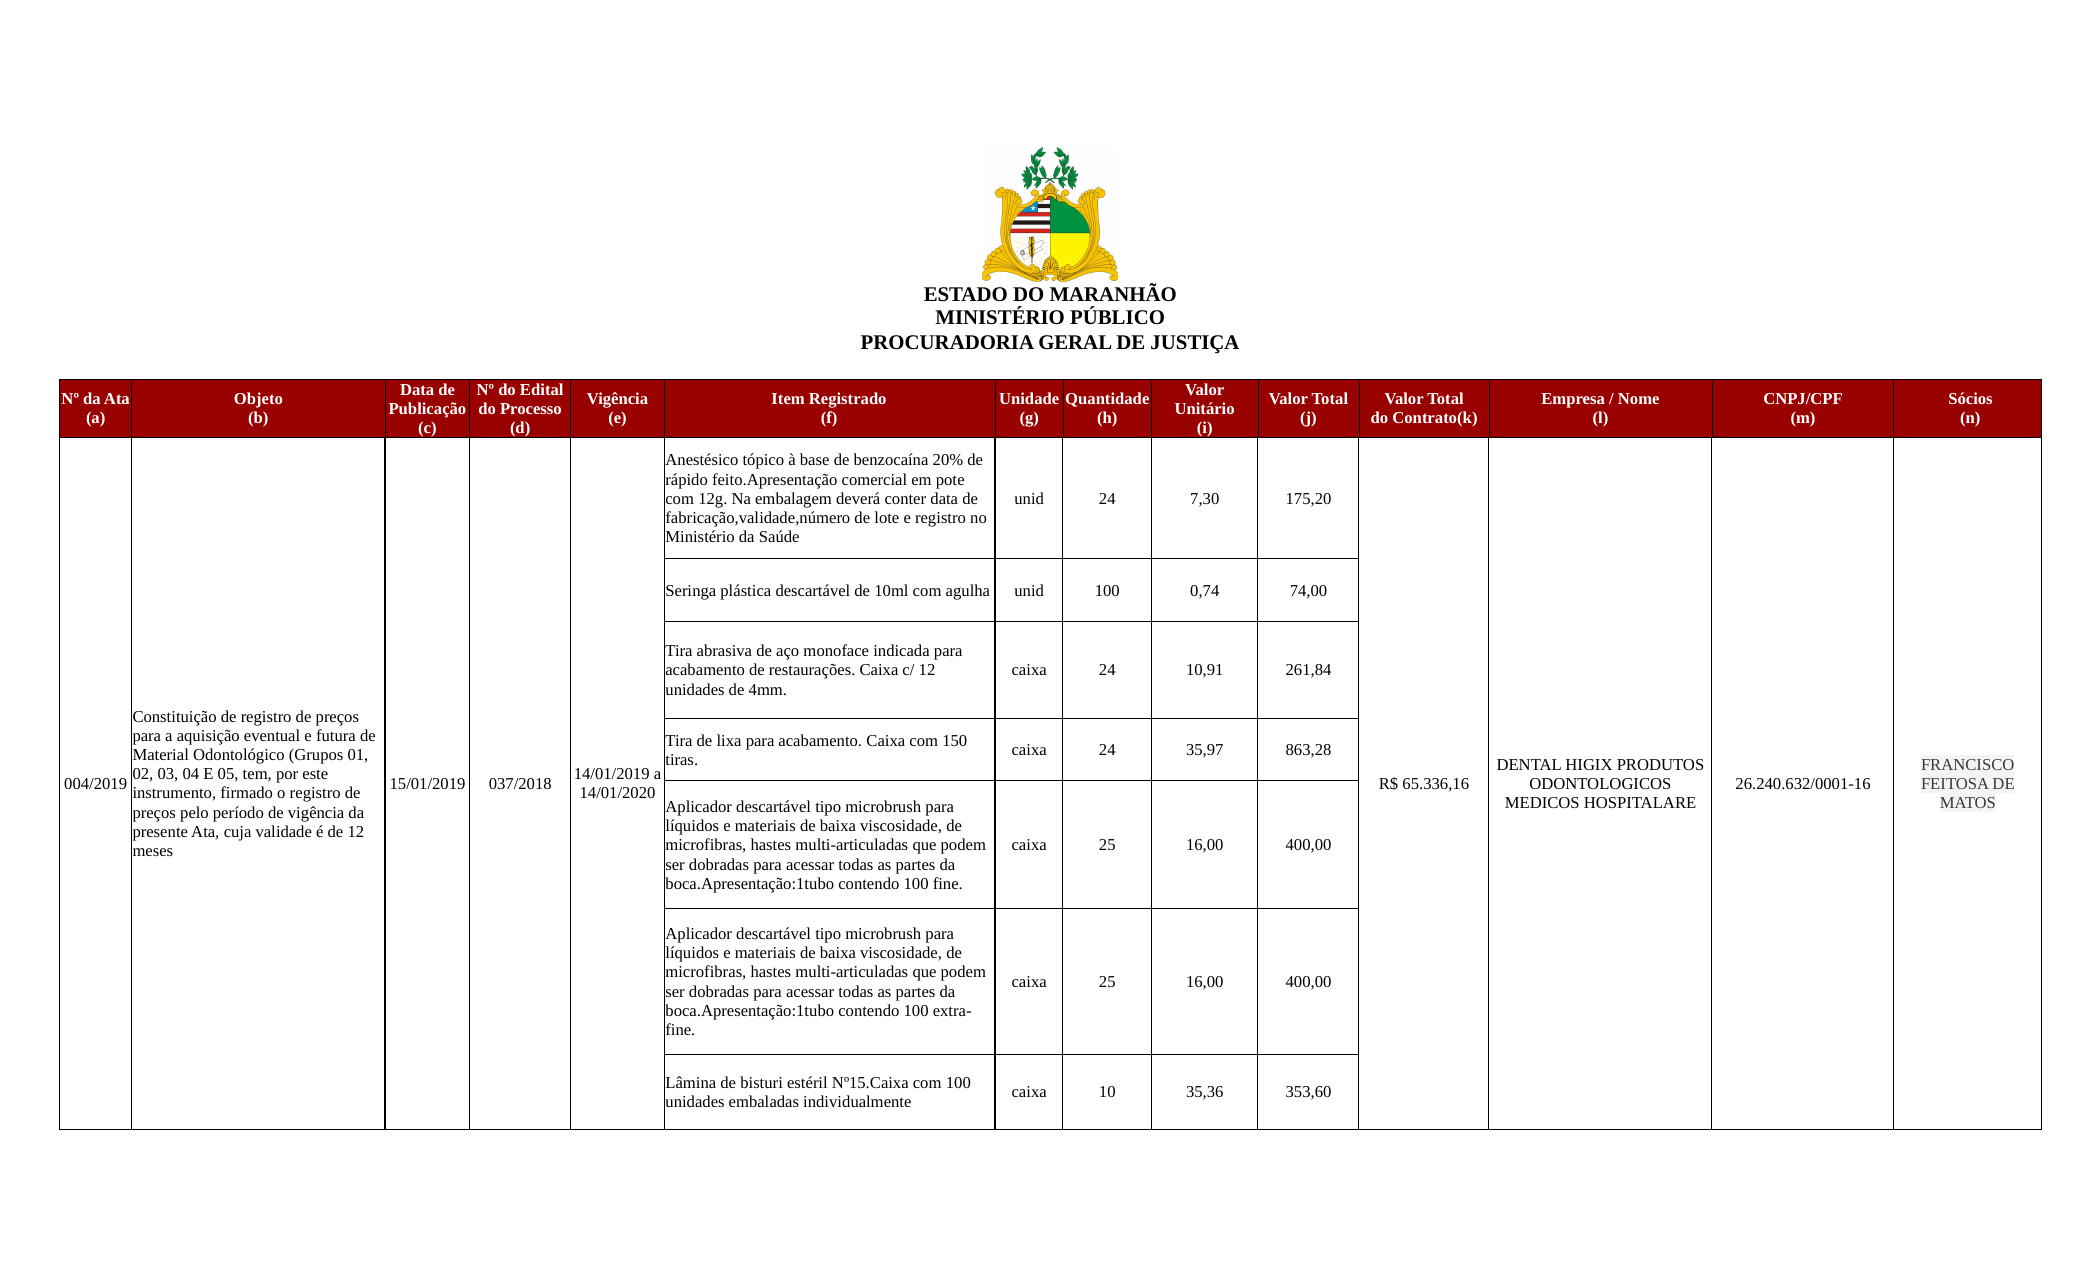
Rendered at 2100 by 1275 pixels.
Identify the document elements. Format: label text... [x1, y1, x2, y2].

table_header Valor Total (j) [1259, 380, 1359, 437]
table_header Unidade (g) [996, 380, 1063, 437]
table_cell unid [996, 438, 1062, 558]
table_cell 400,00 [1258, 781, 1358, 908]
table_cell R$ 65.336,16 [1359, 438, 1488, 1128]
table_cell Lâmina de bisturi estéril Nº15.Caixa com 100 unidades embaladas individualmente [665, 1055, 994, 1128]
table_header Objeto (b) [132, 380, 385, 437]
table_cell Seringa plástica descartável de 10ml com agulha [665, 559, 994, 621]
table_header Empresa / Nome (l) [1490, 380, 1712, 437]
table_header Item Registrado (f) [665, 380, 995, 437]
table_cell FRANCISCO FEITOSA DE MATOS [1894, 438, 2041, 1128]
table_cell 353,60 [1258, 1055, 1358, 1128]
table_cell Aplicador descartável tipo microbrush para líquidos e materiais de baixa viscosidade, de microfibras, hastes multi-articuladas que podem ser dobradas para acessar todas as partes da boca.Apresentação:1tubo contendo 100 fine. [665, 781, 994, 908]
table_header Nº do Edital do Processo (d) [470, 380, 570, 437]
table_header CNPJ/CPF (m) [1713, 380, 1893, 437]
table_cell Aplicador descartável tipo microbrush para líquidos e materiais de baixa viscosidade, de microfibras, hastes multi-articuladas que podem ser dobradas para acessar todas as partes da boca.Apresentação:1tubo contendo 100 extra-fine. [665, 909, 994, 1054]
table_cell Constituição de registro de preços para a aquisição eventual e futura de Material Odontológico (Grupos 01, 02, 03, 04 E 05, tem, por este instrumento, firmado o registro de preços pelo período de vigência da presente Ata, cuja validade é de 12 meses [132, 438, 384, 1128]
table_cell caixa [996, 1055, 1062, 1128]
table_cell caixa [996, 781, 1062, 908]
table_cell 25 [1063, 909, 1151, 1054]
table_cell Tira de lixa para acabamento. Caixa com 150 tiras. [665, 719, 994, 780]
table_cell 261,84 [1258, 622, 1358, 718]
table_cell 175,20 [1258, 438, 1358, 558]
table_header Data de Publicação (c) [386, 380, 469, 437]
table_cell 35,36 [1152, 1055, 1257, 1128]
table_cell 10,91 [1152, 622, 1257, 718]
table_cell 25 [1063, 781, 1151, 908]
table_cell Anestésico tópico à base de benzocaína 20% de rápido feito.Apresentação comercial em pote com 12g. Na embalagem deverá conter data de fabricação,validade,número de lote e registro no Ministério da Saúde [665, 438, 994, 558]
table_cell 004/2019 [60, 438, 131, 1128]
table_cell 24 [1063, 719, 1151, 780]
table_cell caixa [996, 909, 1062, 1054]
table_cell 24 [1063, 622, 1151, 718]
table_cell 7,30 [1152, 438, 1257, 558]
table_cell 35,97 [1152, 719, 1257, 780]
table_cell caixa [996, 719, 1062, 780]
table_cell 16,00 [1152, 909, 1257, 1054]
table_cell 037/2018 [470, 438, 570, 1128]
table_cell 15/01/2019 [386, 438, 469, 1128]
table_cell 0,74 [1152, 559, 1257, 621]
table_cell 100 [1063, 559, 1151, 621]
table_cell 74,00 [1258, 559, 1358, 621]
table_cell 24 [1063, 438, 1151, 558]
table_cell DENTAL HIGIX PRODUTOS ODONTOLOGICOS MEDICOS HOSPITALARE [1489, 438, 1711, 1128]
table_cell 400,00 [1258, 909, 1358, 1054]
table_cell 10 [1063, 1055, 1151, 1128]
table_cell caixa [996, 622, 1062, 718]
table_header Nº da Ata (a) [60, 380, 131, 437]
table_cell unid [996, 559, 1062, 621]
table_header Sócios (n) [1894, 380, 2041, 437]
table_header Quantidade (h) [1064, 380, 1151, 437]
picture [981, 147, 1119, 282]
table_header Valor Total do Contrato(k) [1360, 380, 1489, 437]
table_cell 16,00 [1152, 781, 1257, 908]
table_cell 26.240.632/0001-16 [1712, 438, 1893, 1128]
table_cell Tira abrasiva de aço monoface indicada para acabamento de restaurações. Caixa c/ 12 unidades de 4mm. [665, 622, 994, 718]
table_header Valor Unitário (i) [1152, 380, 1258, 437]
table_cell 863,28 [1258, 719, 1358, 780]
table_cell 14/01/2019 a 14/01/2020 [571, 438, 664, 1128]
table_header Vigência (e) [571, 380, 664, 437]
